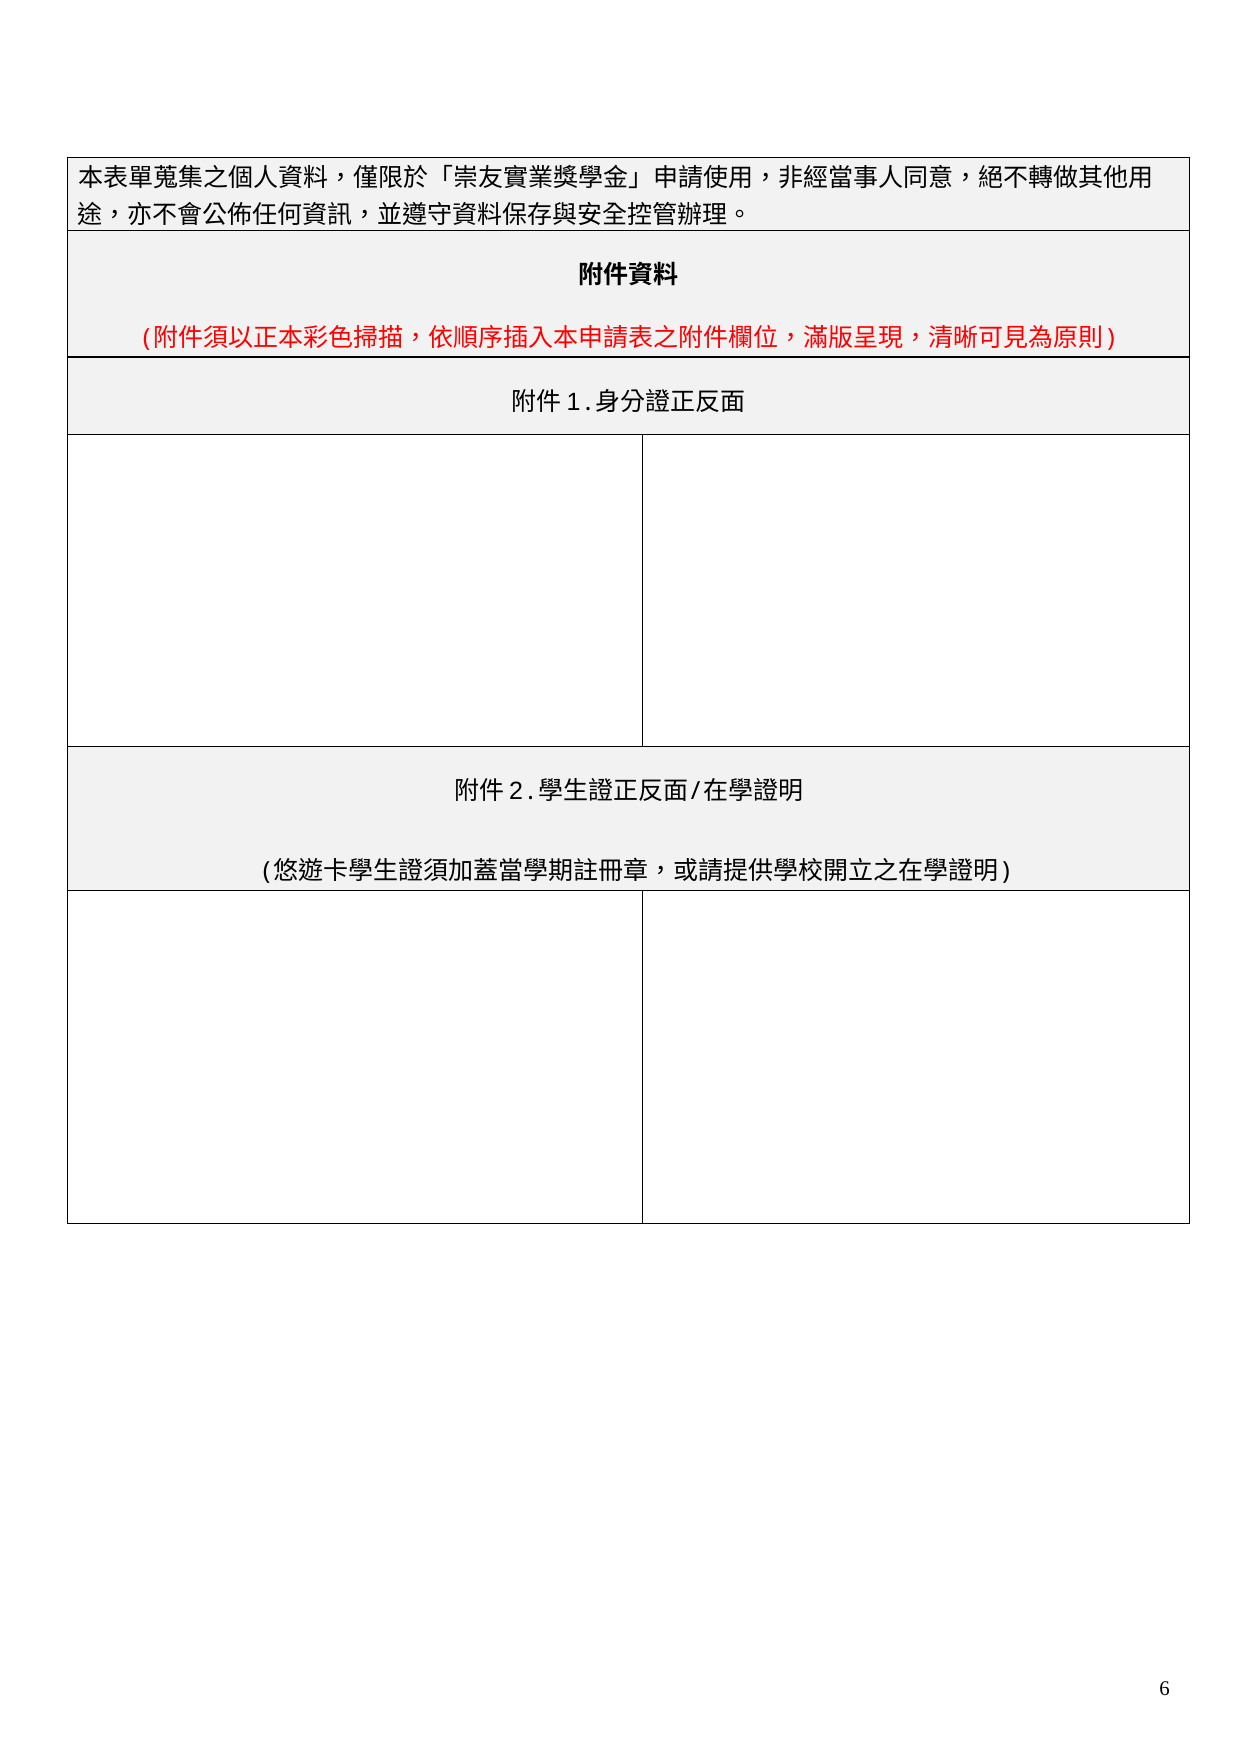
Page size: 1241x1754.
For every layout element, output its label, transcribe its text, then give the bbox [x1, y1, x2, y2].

table_cell [643, 435, 1189, 746]
table_cell [643, 891, 1189, 1222]
table_cell 附件資料 (附件須以正本彩色掃描，依順序插入本申請表之附件欄位，滿版呈現，清晰可見為原則) [68, 231, 1189, 356]
table_cell [68, 891, 642, 1222]
table_header 本表單蒐集之個人資料，僅限於「崇友實業獎學金」申請使用，非經當事人同意，絕不轉做其他用途，亦不會公佈任何資訊，並遵守資料保存與安全控管辦理。 [68, 158, 1189, 230]
table_cell [68, 435, 642, 746]
table_cell 附件2.學生證正反面/在學證明 (悠遊卡學生證須加蓋當學期註冊章，或請提供學校開立之在學證明) [68, 747, 1189, 890]
table_cell 附件1.身分證正反面 [68, 358, 1189, 434]
